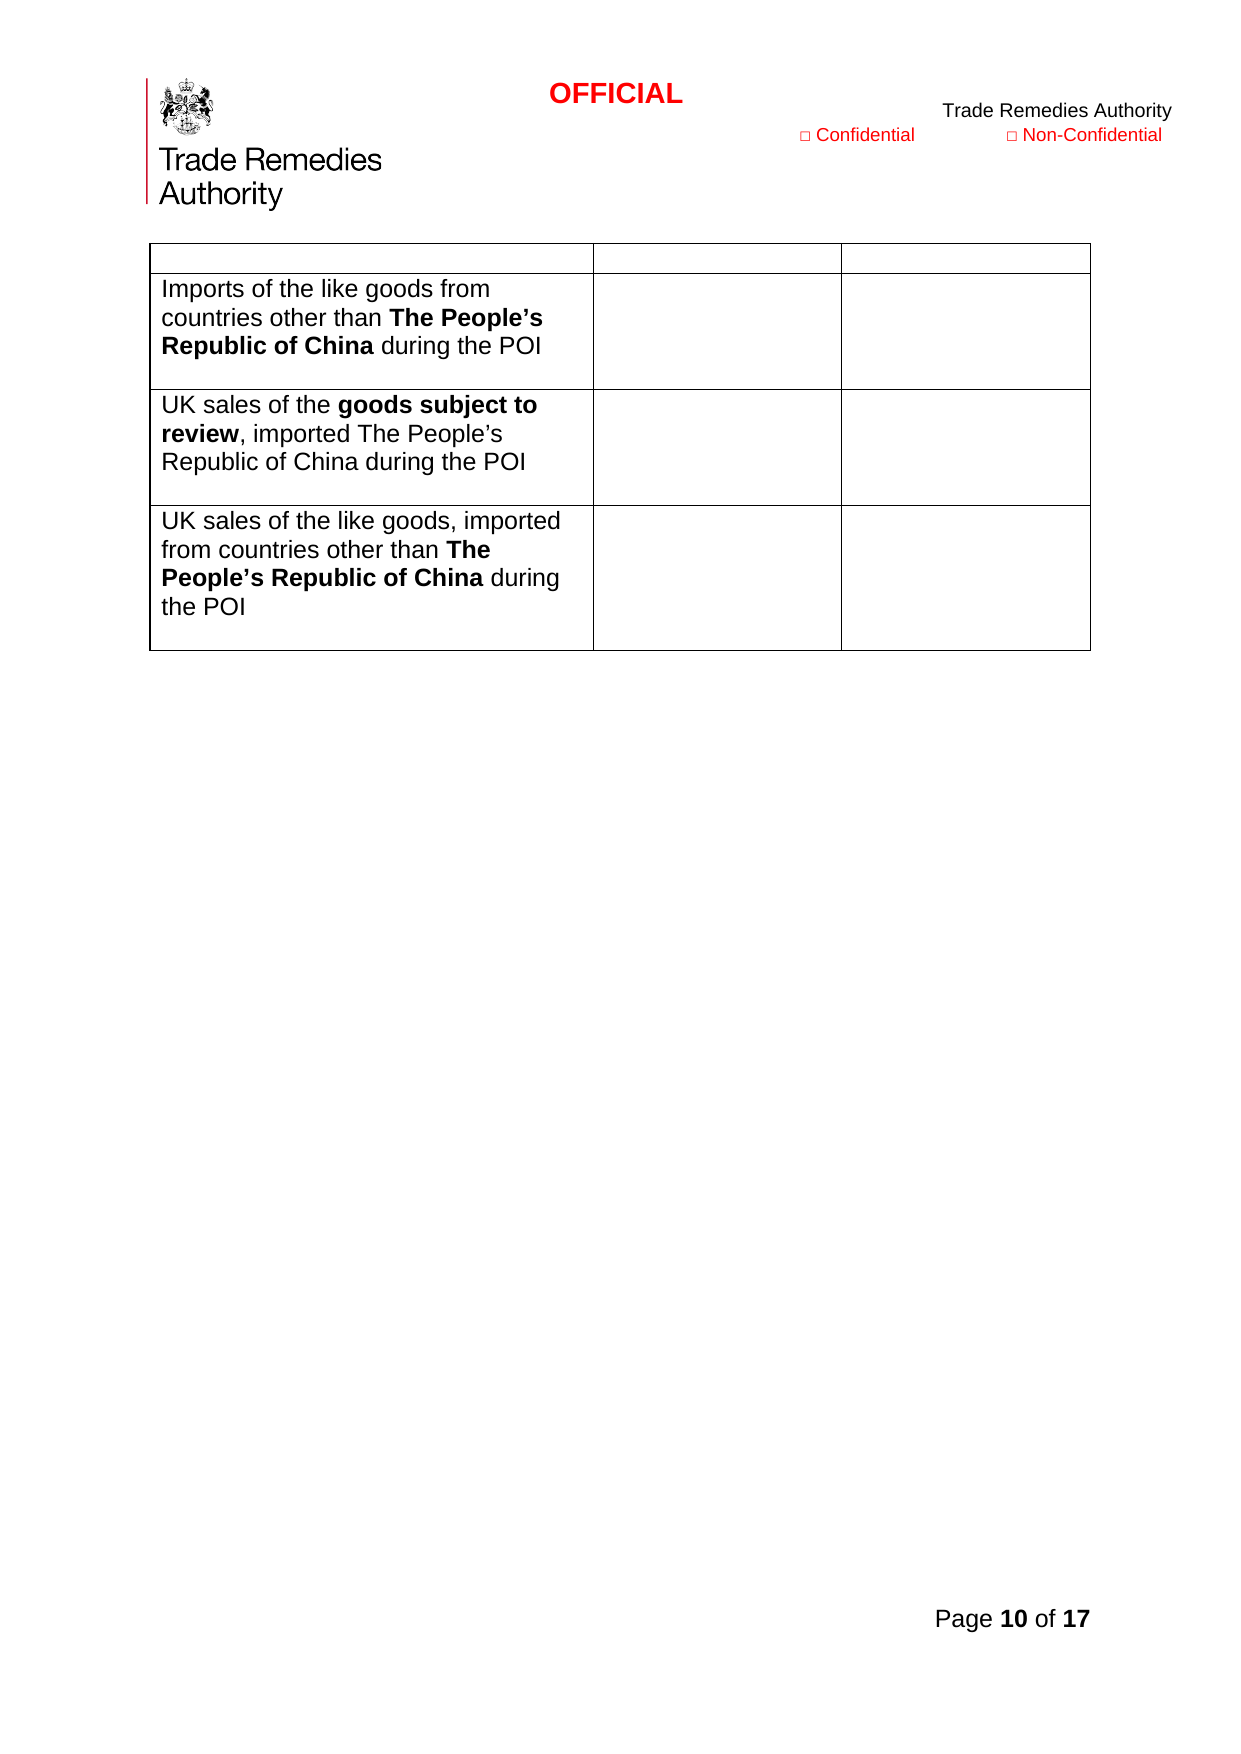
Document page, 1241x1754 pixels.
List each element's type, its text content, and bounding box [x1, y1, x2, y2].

table_cell UK sales of the like goods, imported from countries other than The People’s Republic of China during the POI [151, 506, 593, 649]
table_cell [842, 390, 1090, 505]
table_cell [151, 244, 593, 273]
table_cell [842, 506, 1090, 649]
table_cell [594, 244, 841, 273]
table_cell UK sales of the goods subject to review, imported The People’s Republic of China during the POI [151, 390, 593, 505]
table_cell [842, 274, 1090, 389]
table_cell [594, 390, 841, 505]
table_cell [842, 244, 1090, 273]
table_cell [594, 274, 841, 389]
table_cell Imports of the like goods from countries other than The People’s Republic of China during the POI [151, 274, 593, 389]
table_cell [594, 506, 841, 649]
